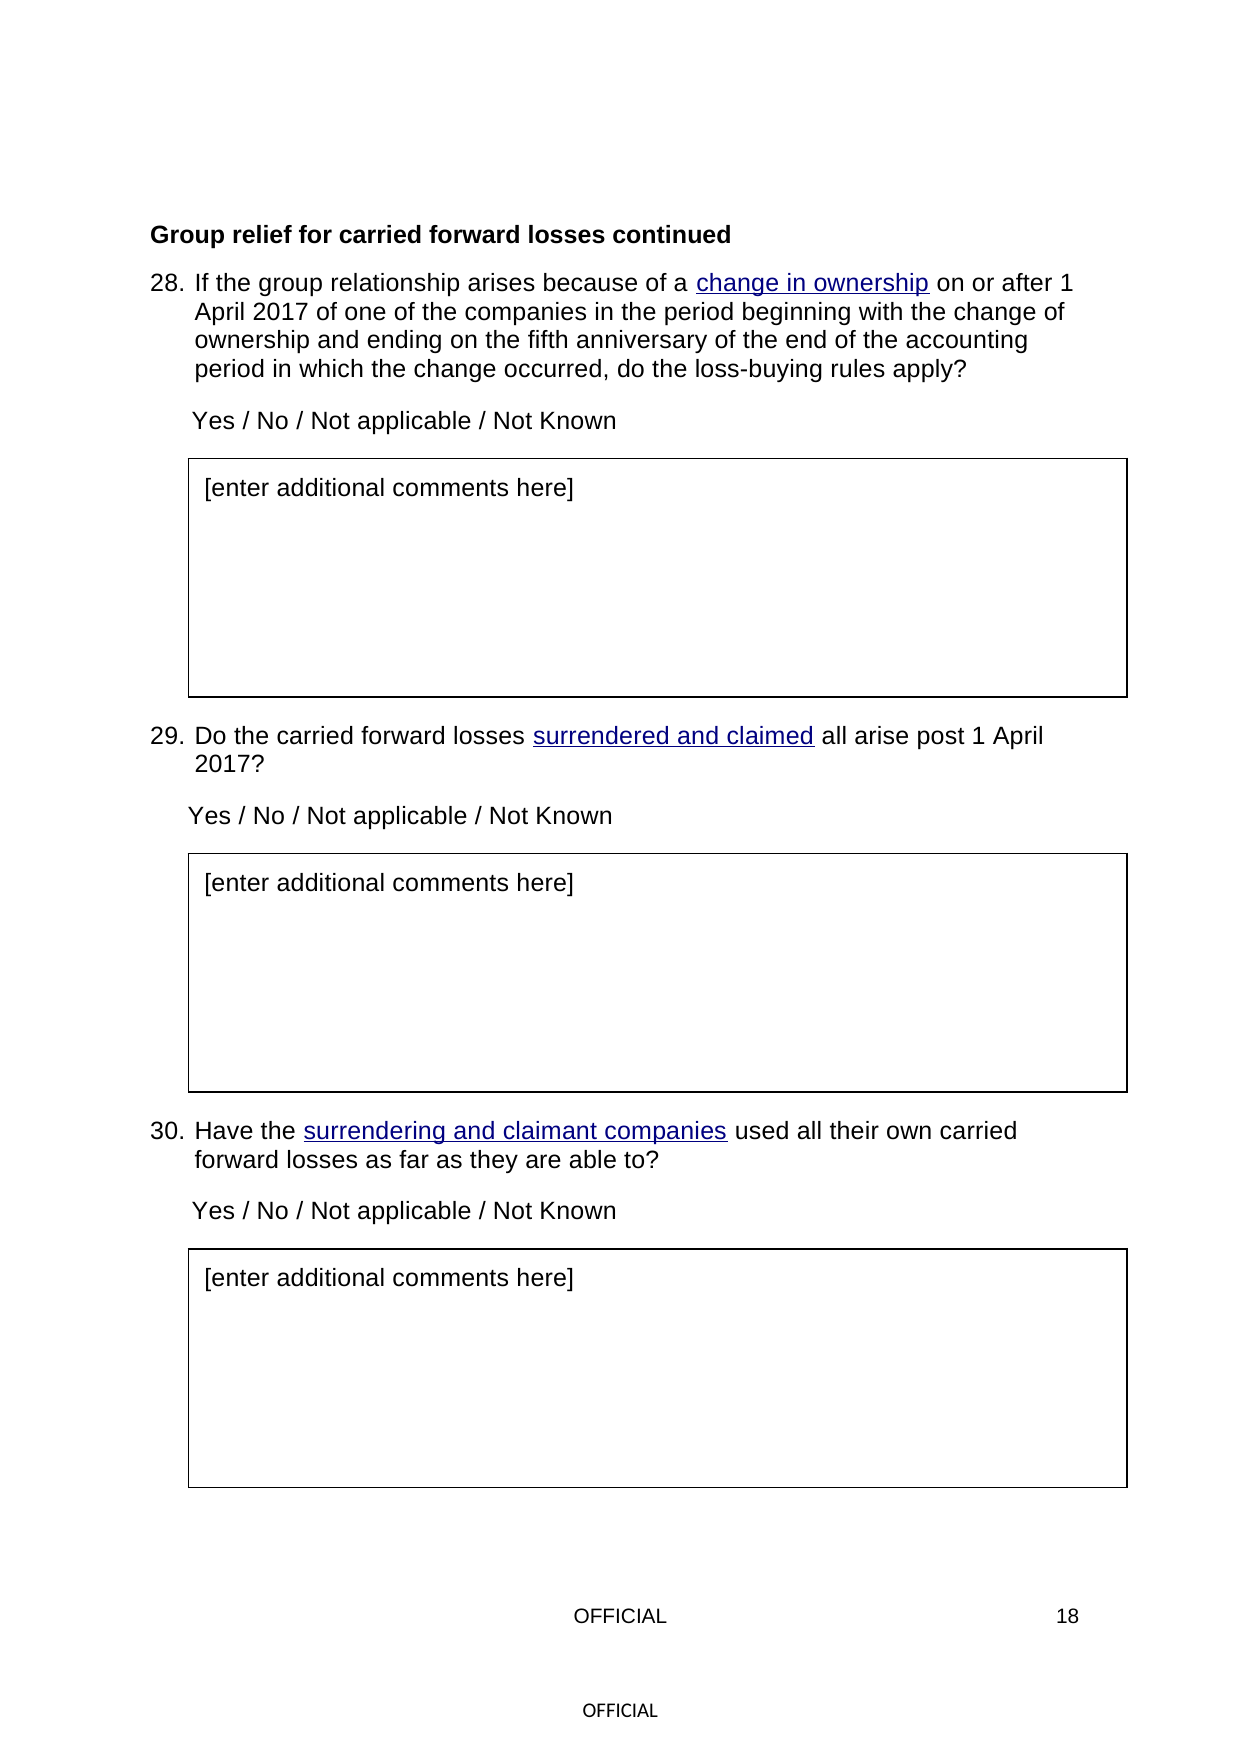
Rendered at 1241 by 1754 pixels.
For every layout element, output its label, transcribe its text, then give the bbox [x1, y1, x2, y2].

subtitle Yes / No / Not applicable / Not Known [187, 801, 1090, 830]
subtitle Group relief for carried forward losses continued [150, 220, 1090, 249]
subtitle Yes / No / Not applicable / Not Known [191, 406, 1090, 434]
text [enter additional comments here] [204, 868, 1107, 897]
subtitle Have the surrendering and claimant companies used all their own carried forward losses as far as they are able to? [150, 1116, 1090, 1173]
text [enter additional comments here] [204, 473, 1107, 502]
subtitle If the group relationship arises because of a change in ownership on or after 1 April 2017 of one of the companies in the period beginning with the change of ownership and ending on the fifth anniversary of the end of the accounting period in which the change occurred, do the loss-buying rules apply? [150, 268, 1090, 383]
text [enter additional comments here] [204, 1263, 1107, 1292]
subtitle Yes / No / Not applicable / Not Known [191, 1196, 1090, 1225]
subtitle Do the carried forward losses surrendered and claimed all arise post 1 April 2017? [150, 721, 1090, 778]
